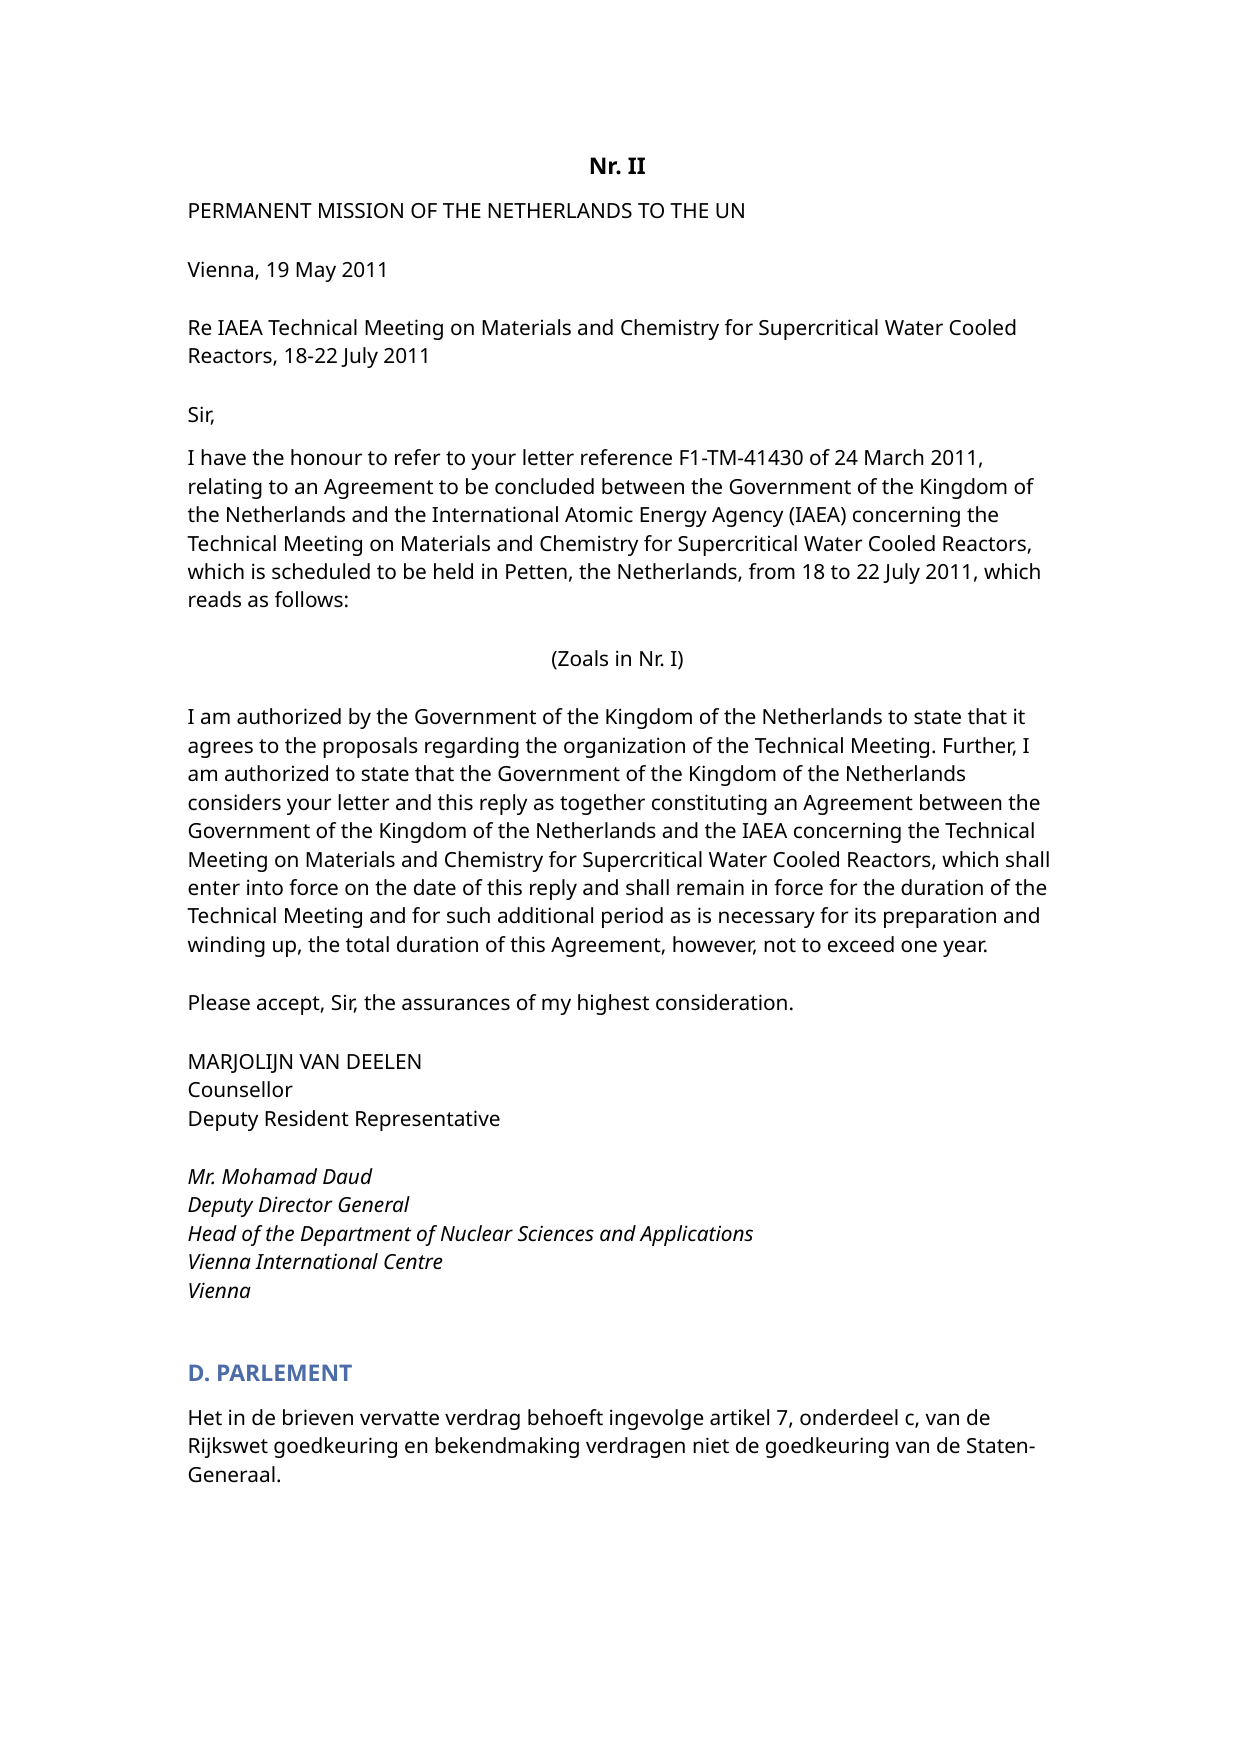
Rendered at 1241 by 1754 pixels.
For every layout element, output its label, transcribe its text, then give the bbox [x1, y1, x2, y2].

subtitle D. PARLEMENT [187, 1357, 1053, 1388]
subtitle Nr. II [187, 150, 1053, 181]
text Re IAEA Technical Meeting on Materials and Chemistry for Supercritical Water Cooled Reactors, 18-22 July 2011 [187, 313, 1053, 370]
text I have the honour to refer to your letter reference F1-TM-41430 of 24 March 2011, relating to an Agreement to be concluded between the Government of the Kingdom of the Netherlands and the International Atomic Energy Agency (IAEA) concerning the Technical Meeting on Materials and Chemistry for Supercritical Water Cooled Reactors, which is scheduled to be held in Petten, the Netherlands, from 18 to 22 July 2011, which reads as follows: [187, 443, 1053, 614]
text Vienna [187, 1276, 1053, 1304]
text Counsellor [187, 1075, 1053, 1104]
text Vienna, 19 May 2011 [187, 255, 1053, 283]
text Deputy Director General [187, 1191, 1053, 1219]
text Vienna International Centre [187, 1247, 1053, 1276]
text PERMANENT MISSION OF THE NETHERLANDS TO THE UN [187, 196, 1053, 225]
text Mr. Mohamad Daud [187, 1162, 1053, 1191]
text Het in de brieven vervatte verdrag behoeft ingevolge artikel 7, onderdeel c, van de Rijkswet goedkeuring en bekendmaking verdragen niet de goedkeuring van de Staten-Generaal. [187, 1403, 1053, 1488]
text (Zoals in Nr. I) [187, 644, 1053, 672]
text Deputy Resident Representative [187, 1104, 1053, 1132]
text Please accept, Sir, the assurances of my highest consideration. [187, 988, 1053, 1017]
text Sir, [187, 400, 1053, 428]
text MARJOLIJN VAN DEELEN [187, 1047, 1053, 1075]
text I am authorized by the Government of the Kingdom of the Netherlands to state that it agrees to the proposals regarding the organization of the Technical Meeting. Further, I am authorized to state that the Government of the Kingdom of the Netherlands considers your letter and this reply as together constituting an Agreement between the Government of the Kingdom of the Netherlands and the IAEA concerning the Technical Meeting on Materials and Chemistry for Supercritical Water Cooled Reactors, which shall enter into force on the date of this reply and shall remain in force for the duration of the Technical Meeting and for such additional period as is necessary for its preparation and winding up, the total duration of this Agreement, however, not to exceed one year. [187, 702, 1053, 958]
text Head of the Department of Nuclear Sciences and Applications [187, 1219, 1053, 1247]
